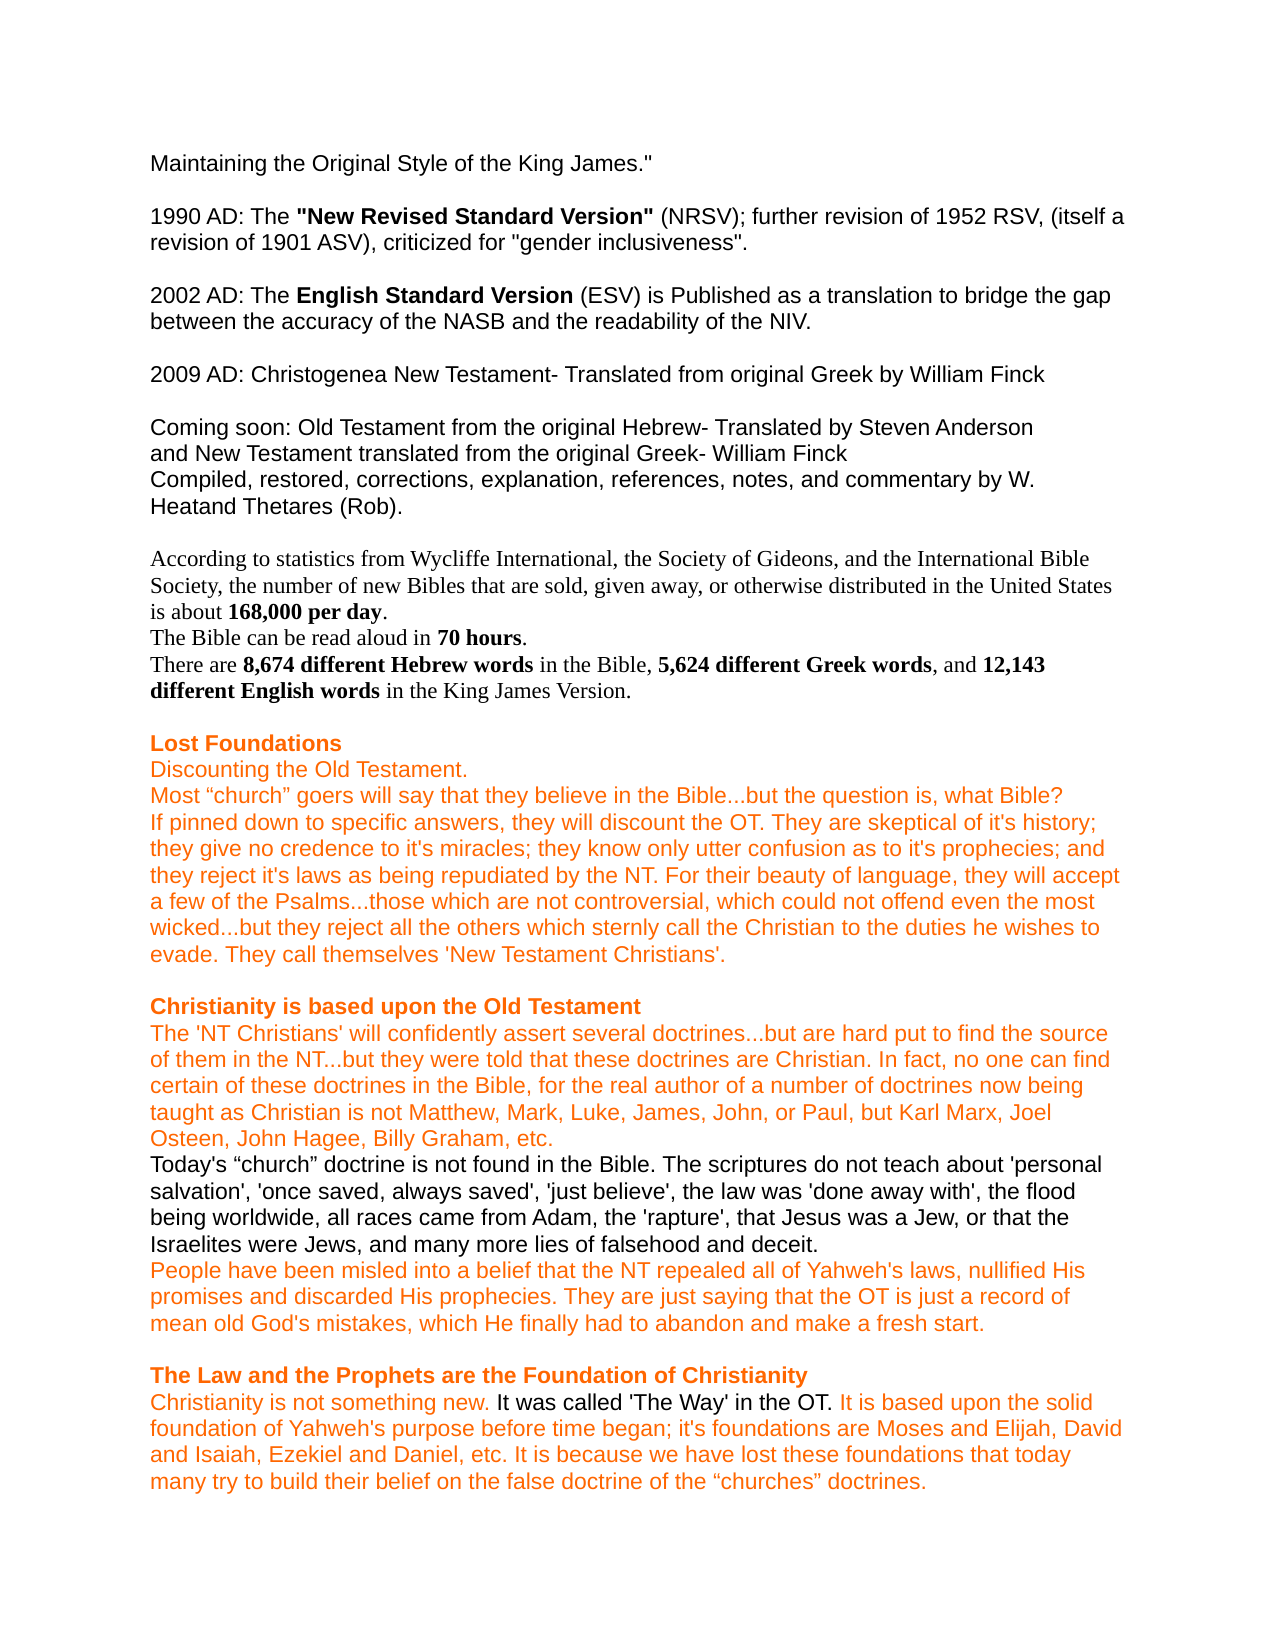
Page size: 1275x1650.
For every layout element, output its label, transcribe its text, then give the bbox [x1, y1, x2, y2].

text 1990 AD: The "New Revised Standard Version" (NRSV); further revision of 1952 RSV, (itself a revision of 1901 ASV), criticized for "gender inclusiveness". [150, 203, 1125, 255]
text Christianity is based upon the Old Testament [150, 993, 1125, 1020]
text The 'NT Christians' will confidently assert several doctrines...but are hard put to find the source of them in the NT...but they were told that these doctrines are Christian. In fact, no one can find certain of these doctrines in the Bible, for the real author of a number of doctrines now being taught as Christian is not Matthew, Mark, Luke, James, John, or Paul, but Karl Marx, Joel Osteen, John Hagee, Billy Graham, etc. [150, 1020, 1125, 1151]
text The Law and the Prophets are the Foundation of Christianity [150, 1362, 1125, 1389]
text Most “church” goers will say that they believe in the Bible...but the question is, what Bible? [150, 782, 1125, 809]
text Maintaining the Original Style of the King James." [150, 150, 1125, 176]
text and New Testament translated from the original Greek- William Finck [150, 440, 1125, 466]
text Coming soon: Old Testament from the original Hebrew- Translated by Steven Anderson [150, 413, 1125, 440]
text People have been misled into a belief that the NT repealed all of Yahweh's laws, nullified His promises and discarded His prophecies. They are just saying that the OT is just a record of mean old God's mistakes, which He finally had to abandon and make a fresh start. [150, 1257, 1125, 1336]
text Discounting the Old Testament. [150, 756, 1125, 782]
text 2009 AD: Christogenea New Testament- Translated from original Greek by William Finck [150, 361, 1125, 387]
text The Bible can be read aloud in 70 hours. [150, 624, 1125, 651]
text Lost Foundations [150, 730, 1125, 756]
text If pinned down to specific answers, they will discount the OT. They are skeptical of it's history; they give no credence to it's miracles; they know only utter confusion as to it's prophecies; and they reject it's laws as being repudiated by the NT. For their beauty of language, they will accept a few of the Psalms...those which are not controversial, which could not offend even the most wicked...but they reject all the others which sternly call the Christian to the duties he wishes to evade. They call themselves 'New Testament Christians'. [150, 809, 1125, 967]
text 2002 AD: The English Standard Version (ESV) is Published as a translation to bridge the gap between the accuracy of the NASB and the readability of the NIV. [150, 282, 1125, 334]
text According to statistics from Wycliffe International, the Society of Gideons, and the International Bible Society, the number of new Bibles that are sold, given away, or otherwise distributed in the United States is about 168,000 per day. [150, 545, 1125, 624]
text Compiled, restored, corrections, explanation, references, notes, and commentary by W. Heatand Thetares (Rob). [150, 466, 1125, 519]
text There are 8,674 different Hebrew words in the Bible, 5,624 different Greek words, and 12,143 different English words in the King James Version. [150, 651, 1125, 703]
text Christianity is not something new. It was called 'The Way' in the OT. It is based upon the solid foundation of Yahweh's purpose before time began; it's foundations are Moses and Elijah, David and Isaiah, Ezekiel and Daniel, etc. It is because we have lost these foundations that today many try to build their belief on the false doctrine of the “churches” doctrines. [150, 1389, 1125, 1494]
text Today's “church” doctrine is not found in the Bible. The scriptures do not teach about 'personal salvation', 'once saved, always saved', 'just believe', the law was 'done away with', the flood being worldwide, all races came from Adam, the 'rapture', that Jesus was a Jew, or that the Israelites were Jews, and many more lies of falsehood and deceit. [150, 1151, 1125, 1257]
